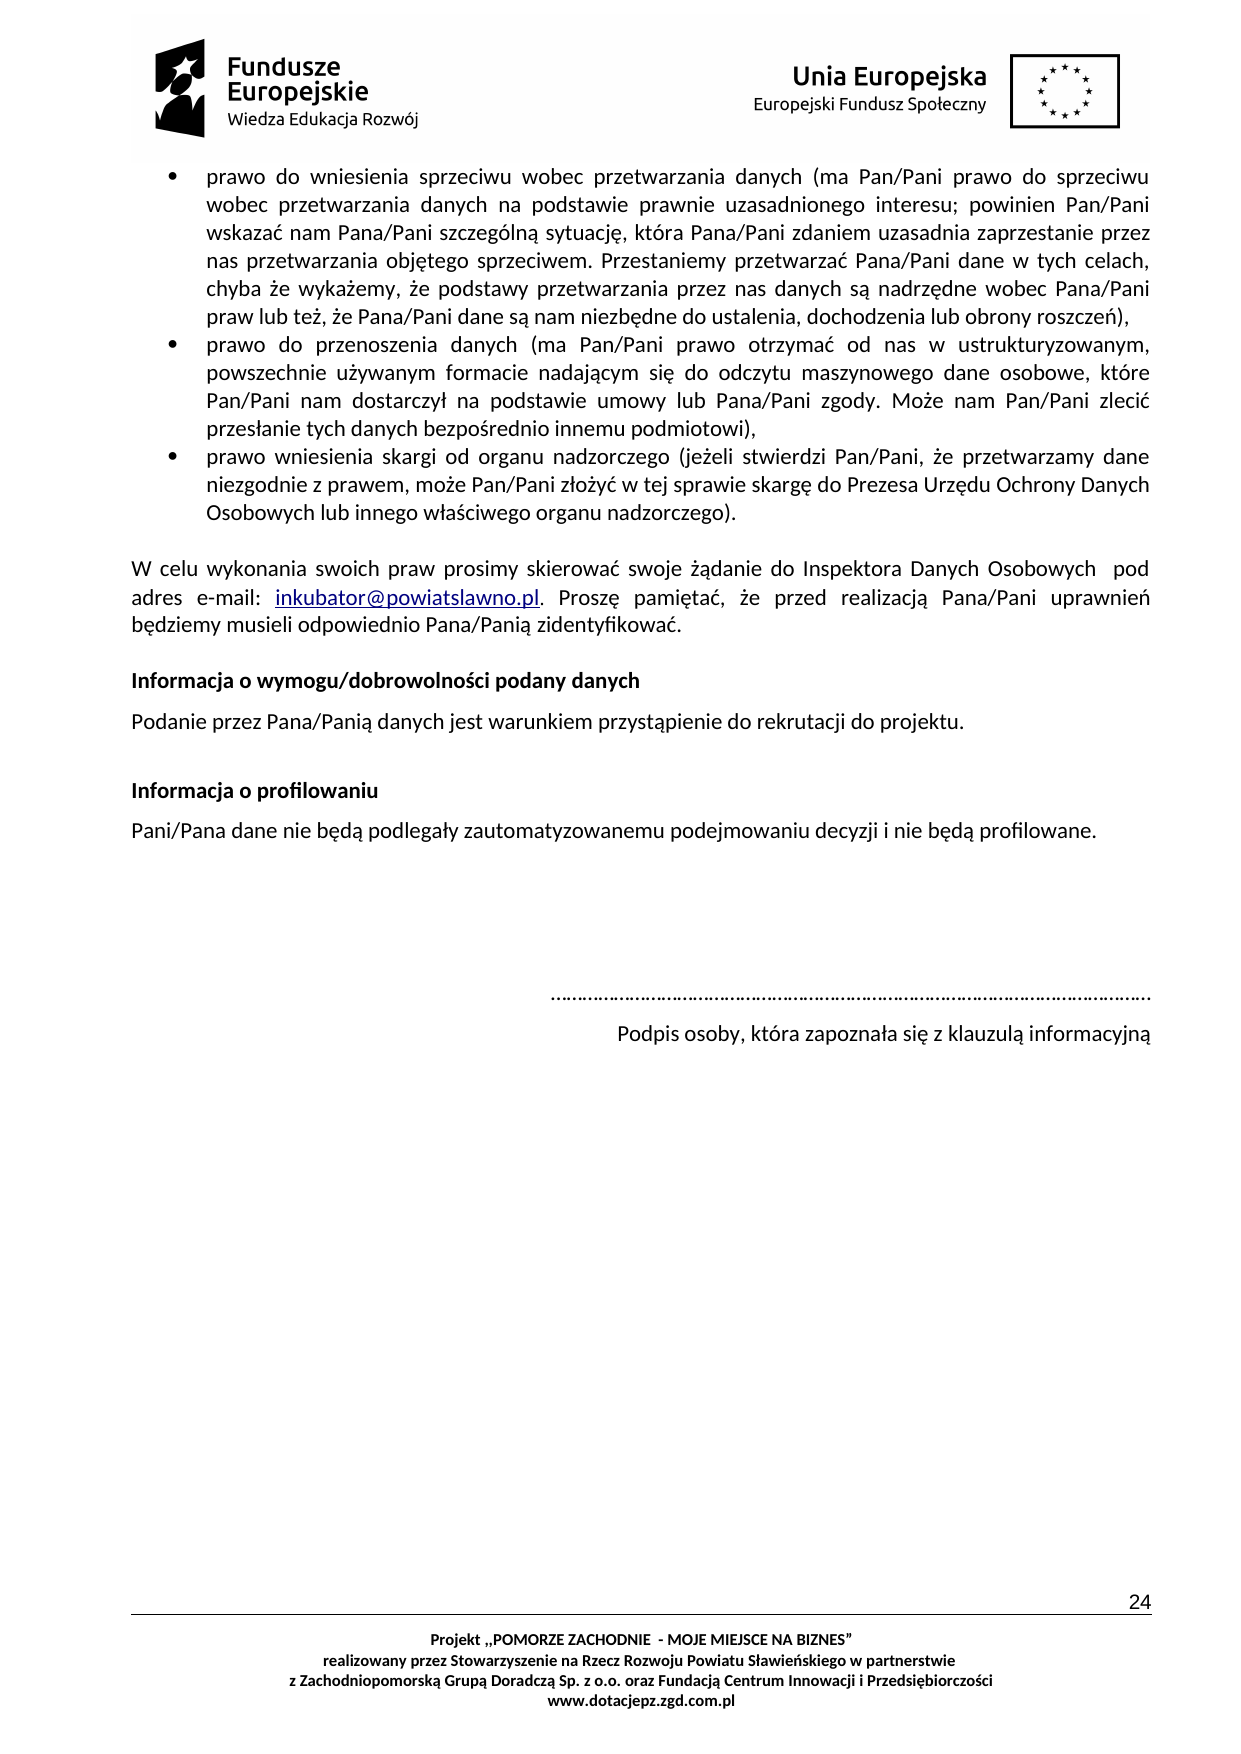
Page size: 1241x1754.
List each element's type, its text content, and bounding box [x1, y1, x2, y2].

list prawo do wniesienia sprzeciwu wobec przetwarzania danych (ma Pan/Pani prawo do sprzeciwu wobec przetwarzania danych na podstawie prawnie uzasadnionego interesu; powinien Pan/Pani wskazać nam Pana/Pani szczególną sytuację, która Pana/Pani zdaniem uzasadnia zaprzestanie przez nas przetwarzania objętego sprzeciwem. Przestaniemy przetwarzać Pana/Pani dane w tych celach, chyba że wykażemy, że podstawy przetwarzania przez nas danych są nadrzędne wobec Pana/Pani praw lub też, że Pana/Pani dane są nam niezbędne do ustalenia, dochodzenia lub obrony roszczeń), [169, 162, 1152, 330]
text Podpis osoby, która zapoznała się z klauzulą informacyjną [131, 1019, 1152, 1047]
list prawo do przenoszenia danych (ma Pan/Pani prawo otrzymać od nas w ustrukturyzowanym, powszechnie używanym formacie nadającym się do odczytu maszynowego dane osobowe, które Pan/Pani nam dostarczył na podstawie umowy lub Pana/Pani zgody. Może nam Pan/Pani zlecić przesłanie tych danych bezpośrednio innemu podmiotowi), [169, 330, 1152, 442]
text Podanie przez Pana/Panią danych jest warunkiem przystąpienie do rekrutacji do projektu. [131, 707, 1152, 735]
text …………………………………………………………………………………………………… [131, 978, 1152, 1006]
list prawo wniesienia skargi od organu nadzorczego (jeżeli stwierdzi Pan/Pani, że przetwarzamy dane niezgodnie z prawem, może Pan/Pani złożyć w tej sprawie skargę do Prezesa Urzędu Ochrony Danych Osobowych lub innego właściwego organu nadzorczego). [169, 442, 1152, 527]
text W celu wykonania swoich praw prosimy skierować swoje żądanie do Inspektora Danych Osobowych pod adres e-mail: inkubator@powiatslawno.pl. Proszę pamiętać, że przed realizacją Pana/Pani uprawnień będziemy musieli odpowiednio Pana/Panią zidentyfikować. [131, 554, 1152, 639]
text Informacja o wymogu/dobrowolności podany danych [131, 667, 1152, 695]
text Pani/Pana dane nie będą podlegały zautomatyzowanemu podejmowaniu decyzji i nie będą profilowane. [131, 816, 1152, 844]
text Informacja o profilowaniu [131, 776, 1152, 804]
